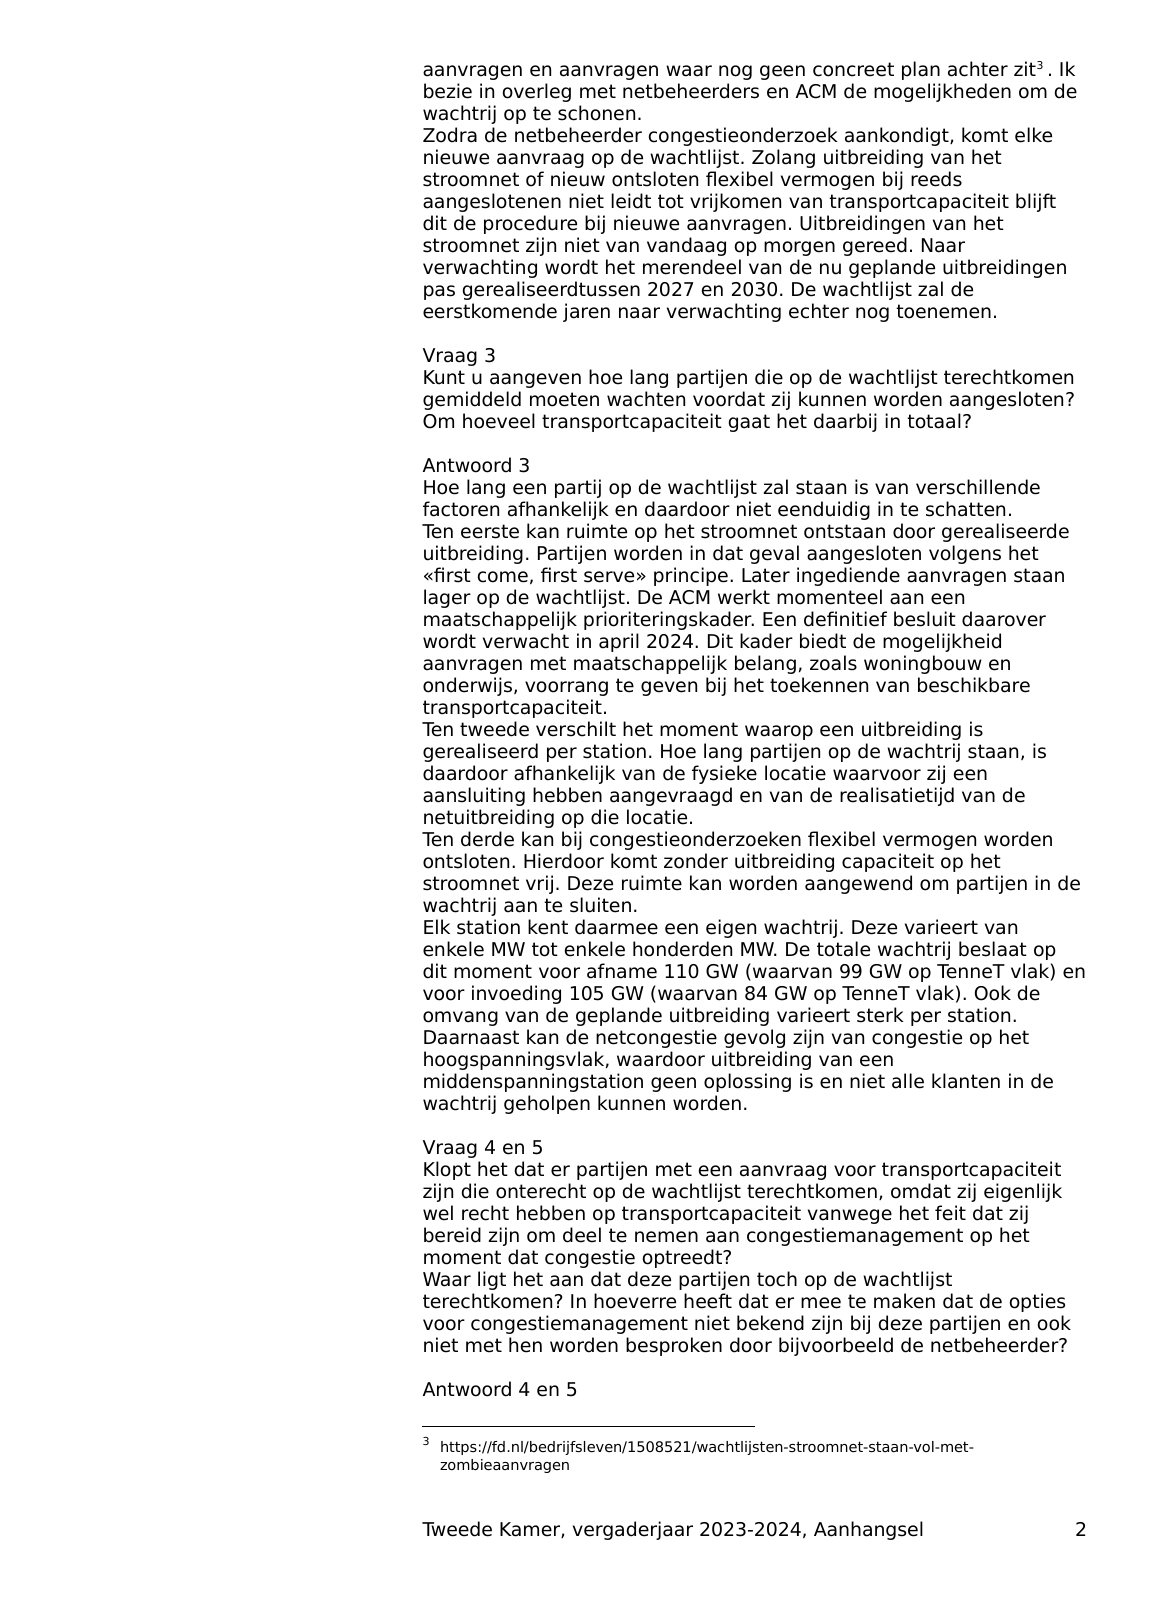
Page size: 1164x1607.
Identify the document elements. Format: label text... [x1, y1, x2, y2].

text Klopt het dat er partijen met een aanvraag voor transportcapaciteit zijn die onterecht op de wachtlijst terechtkomen, omdat zij eigenlijk wel recht hebben op transportcapaciteit vanwege het feit dat zij bereid zijn om deel te nemen aan congestiemanagement op het moment dat congestie optreedt? [422, 1159, 1087, 1268]
text Elk station kent daarmee een eigen wachtrij. Deze varieert van enkele MW tot enkele honderden MW. De totale wachtrij beslaat op dit moment voor afname 110 GW (waarvan 99 GW op TenneT vlak) en voor invoeding 105 GW (waarvan 84 GW op TenneT vlak). Ook de omvang van de geplande uitbreiding varieert sterk per station. Daarnaast kan de netcongestie gevolg zijn van congestie op het hoogspanningsvlak, waardoor uitbreiding van een middenspanningstation geen oplossing is en niet alle klanten in de wachtrij geholpen kunnen worden. [422, 917, 1087, 1114]
text Vraag 3 [422, 345, 1087, 367]
text Ten derde kan bij congestieonderzoeken flexibel vermogen worden ontsloten. Hierdoor komt zonder uitbreiding capaciteit op het stroomnet vrij. Deze ruimte kan worden aangewend om partijen in de wachtrij aan te sluiten. [422, 829, 1087, 917]
text Vraag 4 en 5 [422, 1137, 1087, 1159]
text Kunt u aangeven hoe lang partijen die op de wachtlijst terechtkomen gemiddeld moeten wachten voordat zij kunnen worden aangesloten? Om hoeveel transportcapaciteit gaat het daarbij in totaal? [422, 367, 1087, 433]
text https://fd.nl/bedrijfsleven/1508521/wachtlijsten-stroomnet-staan-vol-met-zombieaanvragen [422, 1435, 1087, 1474]
text Antwoord 3 [422, 455, 1087, 477]
text Antwoord 4 en 5 [422, 1379, 1087, 1401]
text aanvragen en aanvragen waar nog geen concreet plan achter zit. Ik bezie in overleg met netbeheerders en ACM de mogelijkheden om de wachtrij op te schonen. [422, 59, 1087, 125]
text Hoe lang een partij op de wachtlijst zal staan is van verschillende factoren afhankelijk en daardoor niet eenduidig in te schatten. [422, 477, 1087, 521]
text Ten eerste kan ruimte op het stroomnet ontstaan door gerealiseerde uitbreiding. Partijen worden in dat geval aangesloten volgens het «first come, first serve» principe. Later ingediende aanvragen staan lager op de wachtlijst. De ACM werkt momenteel aan een maatschappelijk prioriteringskader. Een definitief besluit daarover wordt verwacht in april 2024. Dit kader biedt de mogelijkheid aanvragen met maatschappelijk belang, zoals woningbouw en onderwijs, voorrang te geven bij het toekennen van beschikbare transportcapaciteit. [422, 521, 1087, 719]
text Ten tweede verschilt het moment waarop een uitbreiding is gerealiseerd per station. Hoe lang partijen op de wachtrij staan, is daardoor afhankelijk van de fysieke locatie waarvoor zij een aansluiting hebben aangevraagd en van de realisatietijd van de netuitbreiding op die locatie. [422, 719, 1087, 829]
text Zodra de netbeheerder congestieonderzoek aankondigt, komt elke nieuwe aanvraag op de wachtlijst. Zolang uitbreiding van het stroomnet of nieuw ontsloten flexibel vermogen bij reeds aangeslotenen niet leidt tot vrijkomen van transportcapaciteit blijft dit de procedure bij nieuwe aanvragen. Uitbreidingen van het stroomnet zijn niet van vandaag op morgen gereed. Naar verwachting wordt het merendeel van de nu geplande uitbreidingen pas gerealiseerdtussen 2027 en 2030. De wachtlijst zal de eerstkomende jaren naar verwachting echter nog toenemen. [422, 125, 1087, 323]
text Waar ligt het aan dat deze partijen toch op de wachtlijst terechtkomen? In hoeverre heeft dat er mee te maken dat de opties voor congestiemanagement niet bekend zijn bij deze partijen en ook niet met hen worden besproken door bijvoorbeeld de netbeheerder? [422, 1268, 1087, 1356]
